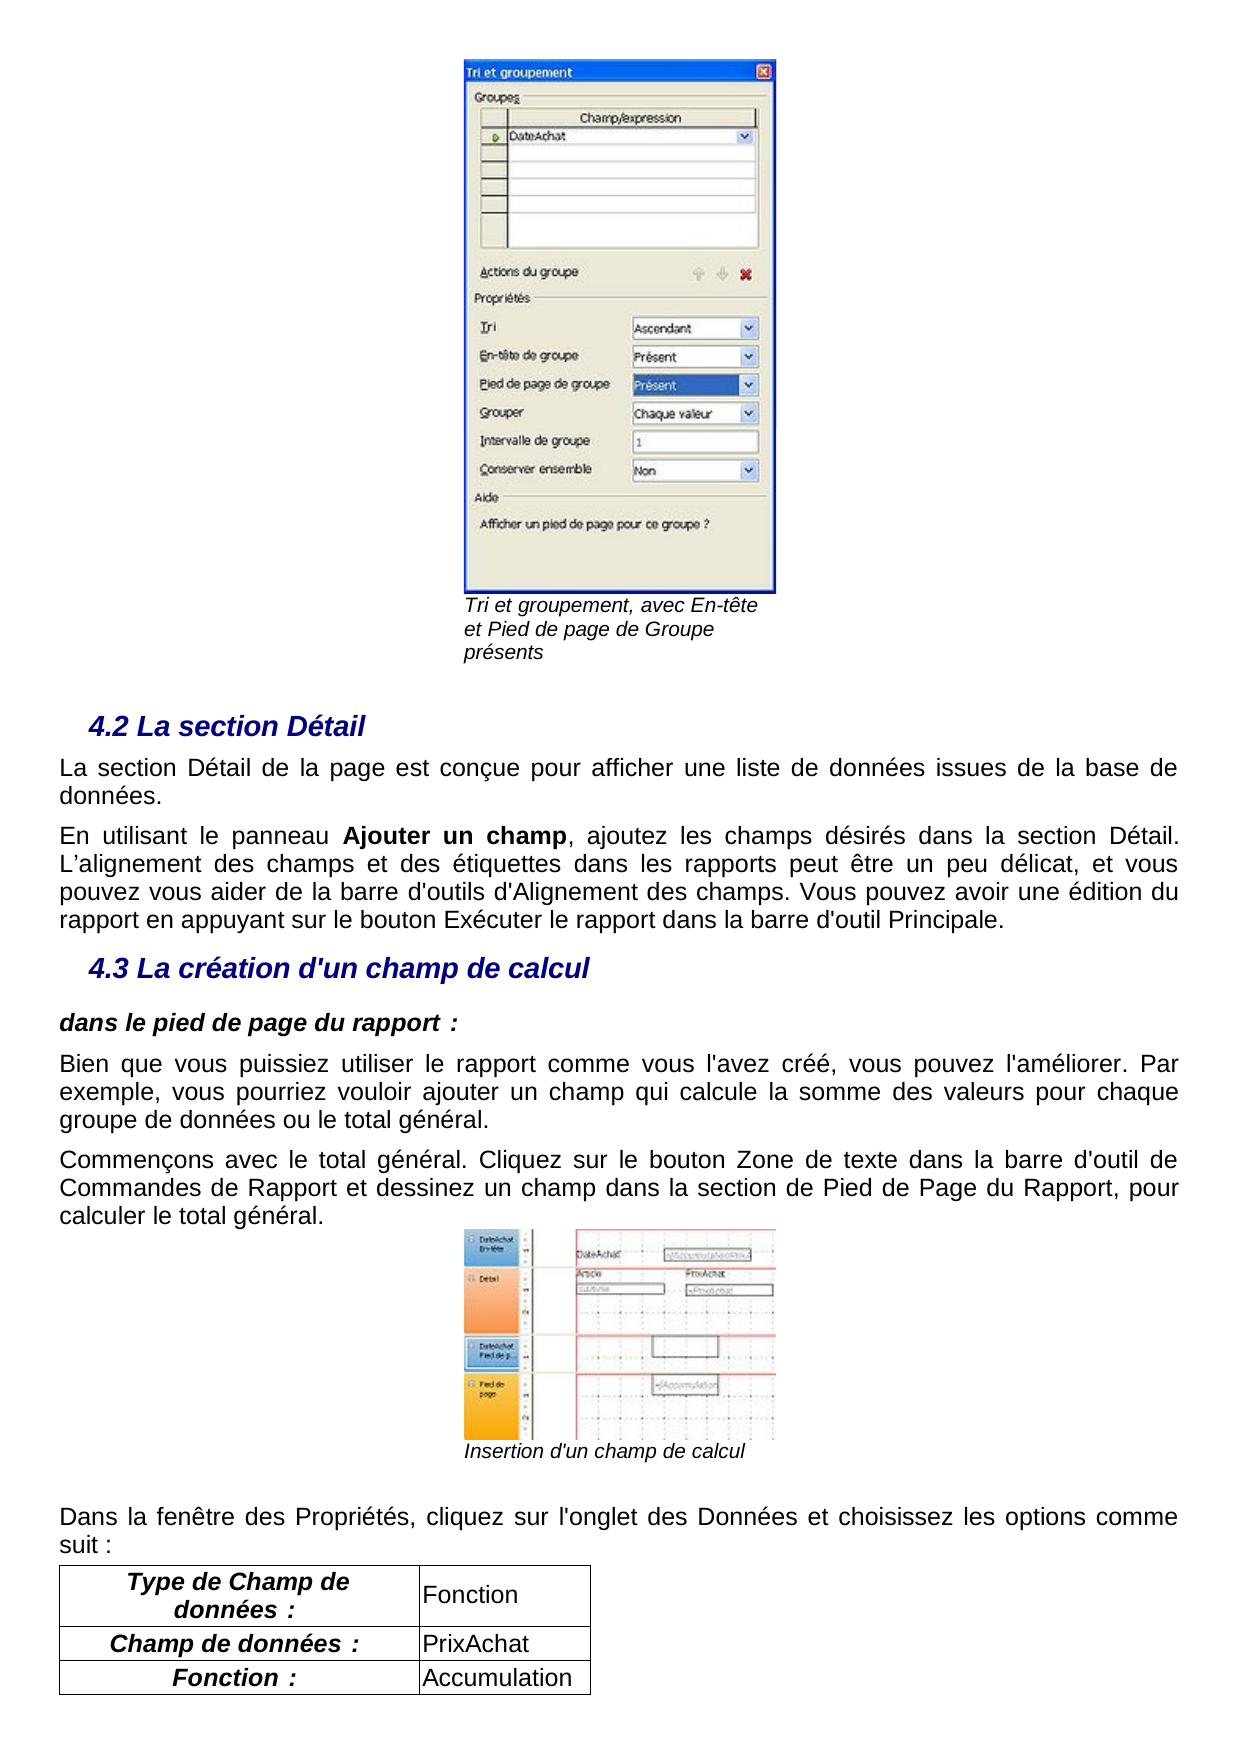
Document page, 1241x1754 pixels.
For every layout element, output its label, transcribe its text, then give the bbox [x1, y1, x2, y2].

table_cell Champ de données : [60, 1627, 419, 1660]
table_header Fonction [420, 1566, 590, 1626]
text Insertion d'un champ de calcul [464, 1440, 776, 1463]
picture [463, 59, 777, 594]
text En utilisant le panneau Ajouter un champ, ajoutez les champs désirés dans la section Détail. L’alignement des champs et des étiquettes dans les rapports peut être un peu délicat, et vous pouvez vous aider de la barre d'outils d'Alignement des champs. Vous pouvez avoir une édition du rapport en appuyant sur le bouton Exécuter le rapport dans la barre d'outil Principale. [59, 822, 1181, 934]
text Bien que vous puissiez utiliser le rapport comme vous l'avez créé, vous pouvez l'améliorer. Par exemple, vous pourriez vouloir ajouter un champ qui calcule la somme des valeurs pour chaque groupe de données ou le total général. [59, 1050, 1181, 1134]
text Dans la fenêtre des Propriétés, cliquez sur l'onglet des Données et choisissez les options comme suit : [59, 1502, 1181, 1558]
text Commençons avec le total général. Cliquez sur le bouton Zone de texte dans la barre d'outil de Commandes de Rapport et dessinez un champ dans la section de Pied de Page du Rapport, pour calculer le total général. [59, 1146, 1181, 1230]
table_cell PrixAchat [420, 1627, 590, 1660]
table_cell Fonction : [60, 1661, 419, 1694]
table_cell Accumulation [420, 1661, 590, 1694]
subtitle La création d'un champ de calcul [88, 952, 1181, 984]
picture [463, 1229, 777, 1440]
text La section Détail de la page est conçue pour afficher une liste de données issues de la base de données. [59, 754, 1181, 810]
table_header Type de Champ de données : [60, 1566, 419, 1626]
subtitle La section Détail [88, 710, 1181, 742]
subtitle dans le pied de page du rapport : [59, 1009, 1181, 1037]
text Tri et groupement, avec En-tête et Pied de page de Groupe présents [464, 594, 776, 664]
